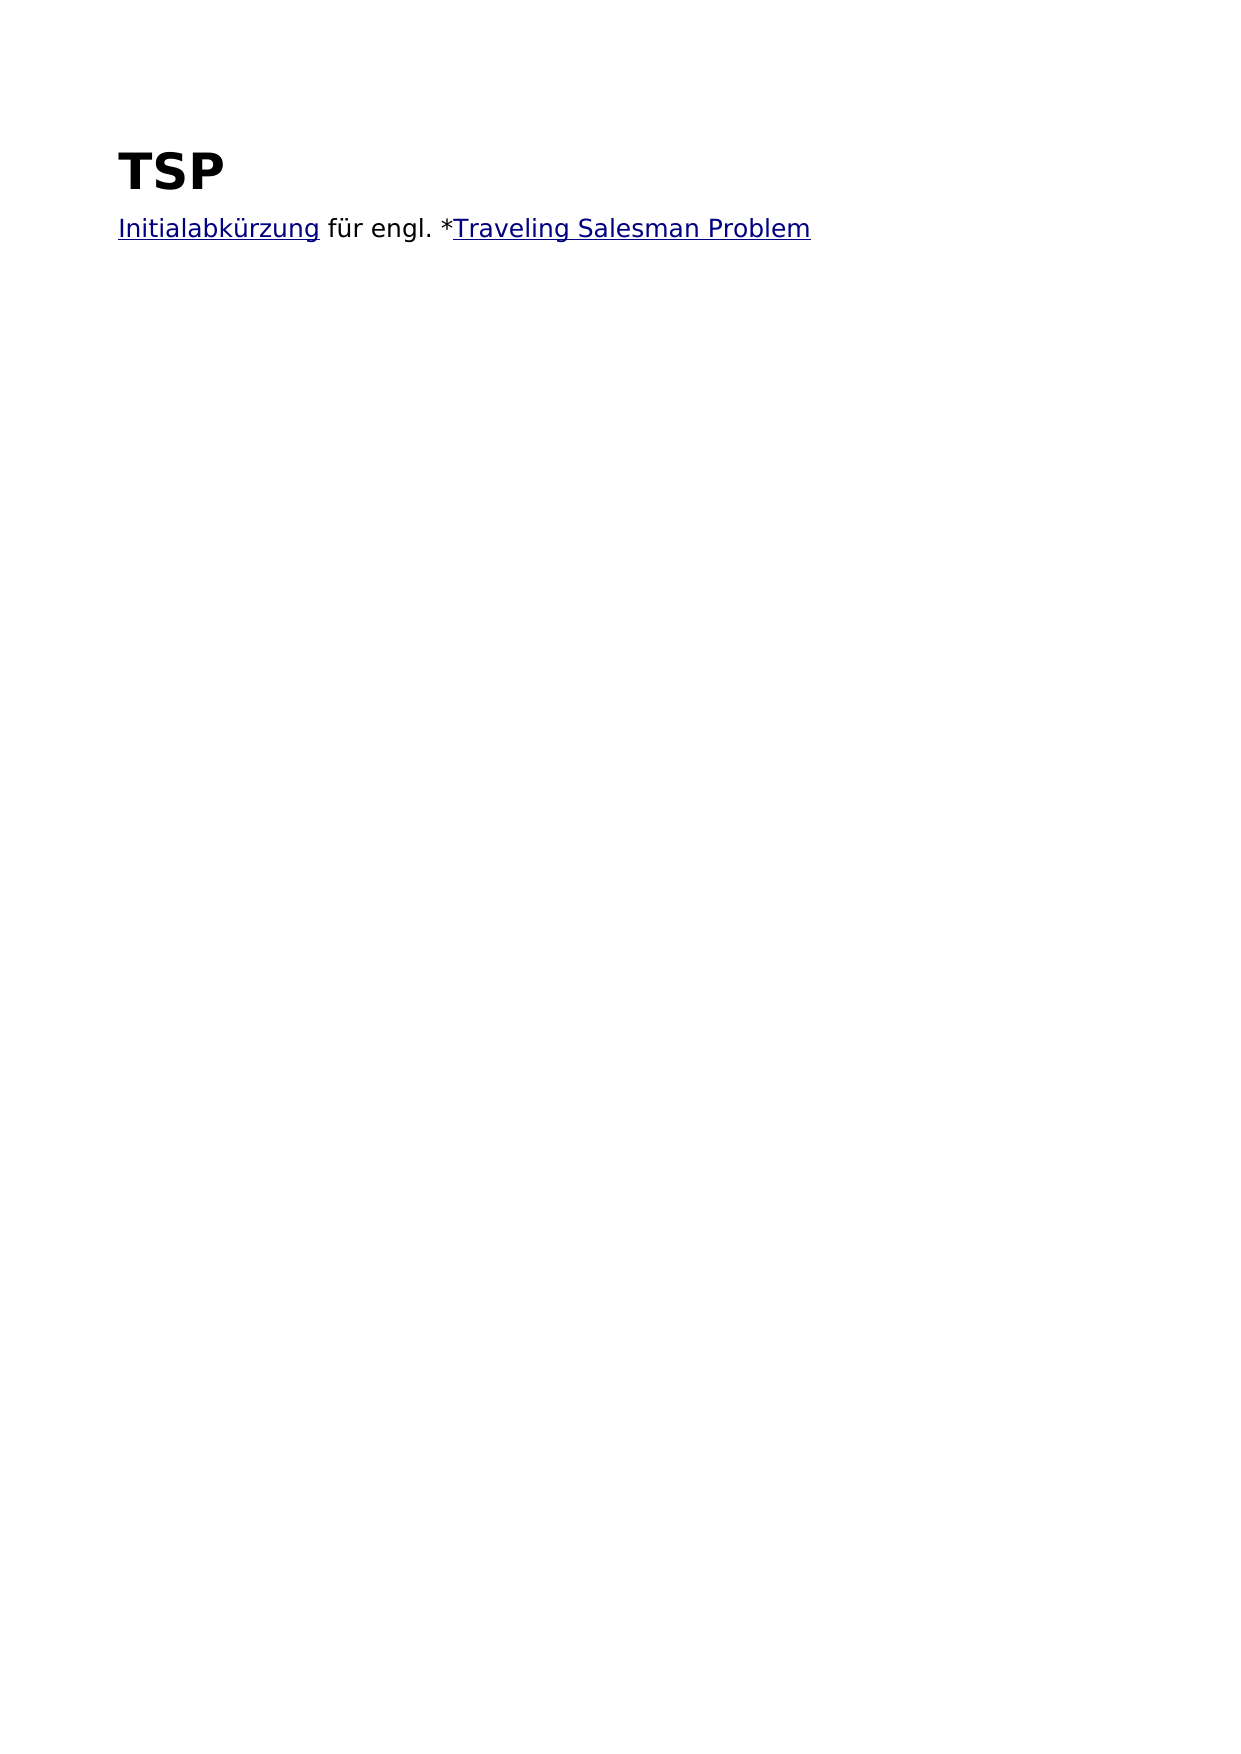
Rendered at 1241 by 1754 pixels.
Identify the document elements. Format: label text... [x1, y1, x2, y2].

subtitle TSP [118, 143, 1122, 201]
text Initialabkürzung für engl. *Traveling Salesman Problem [118, 214, 1122, 243]
